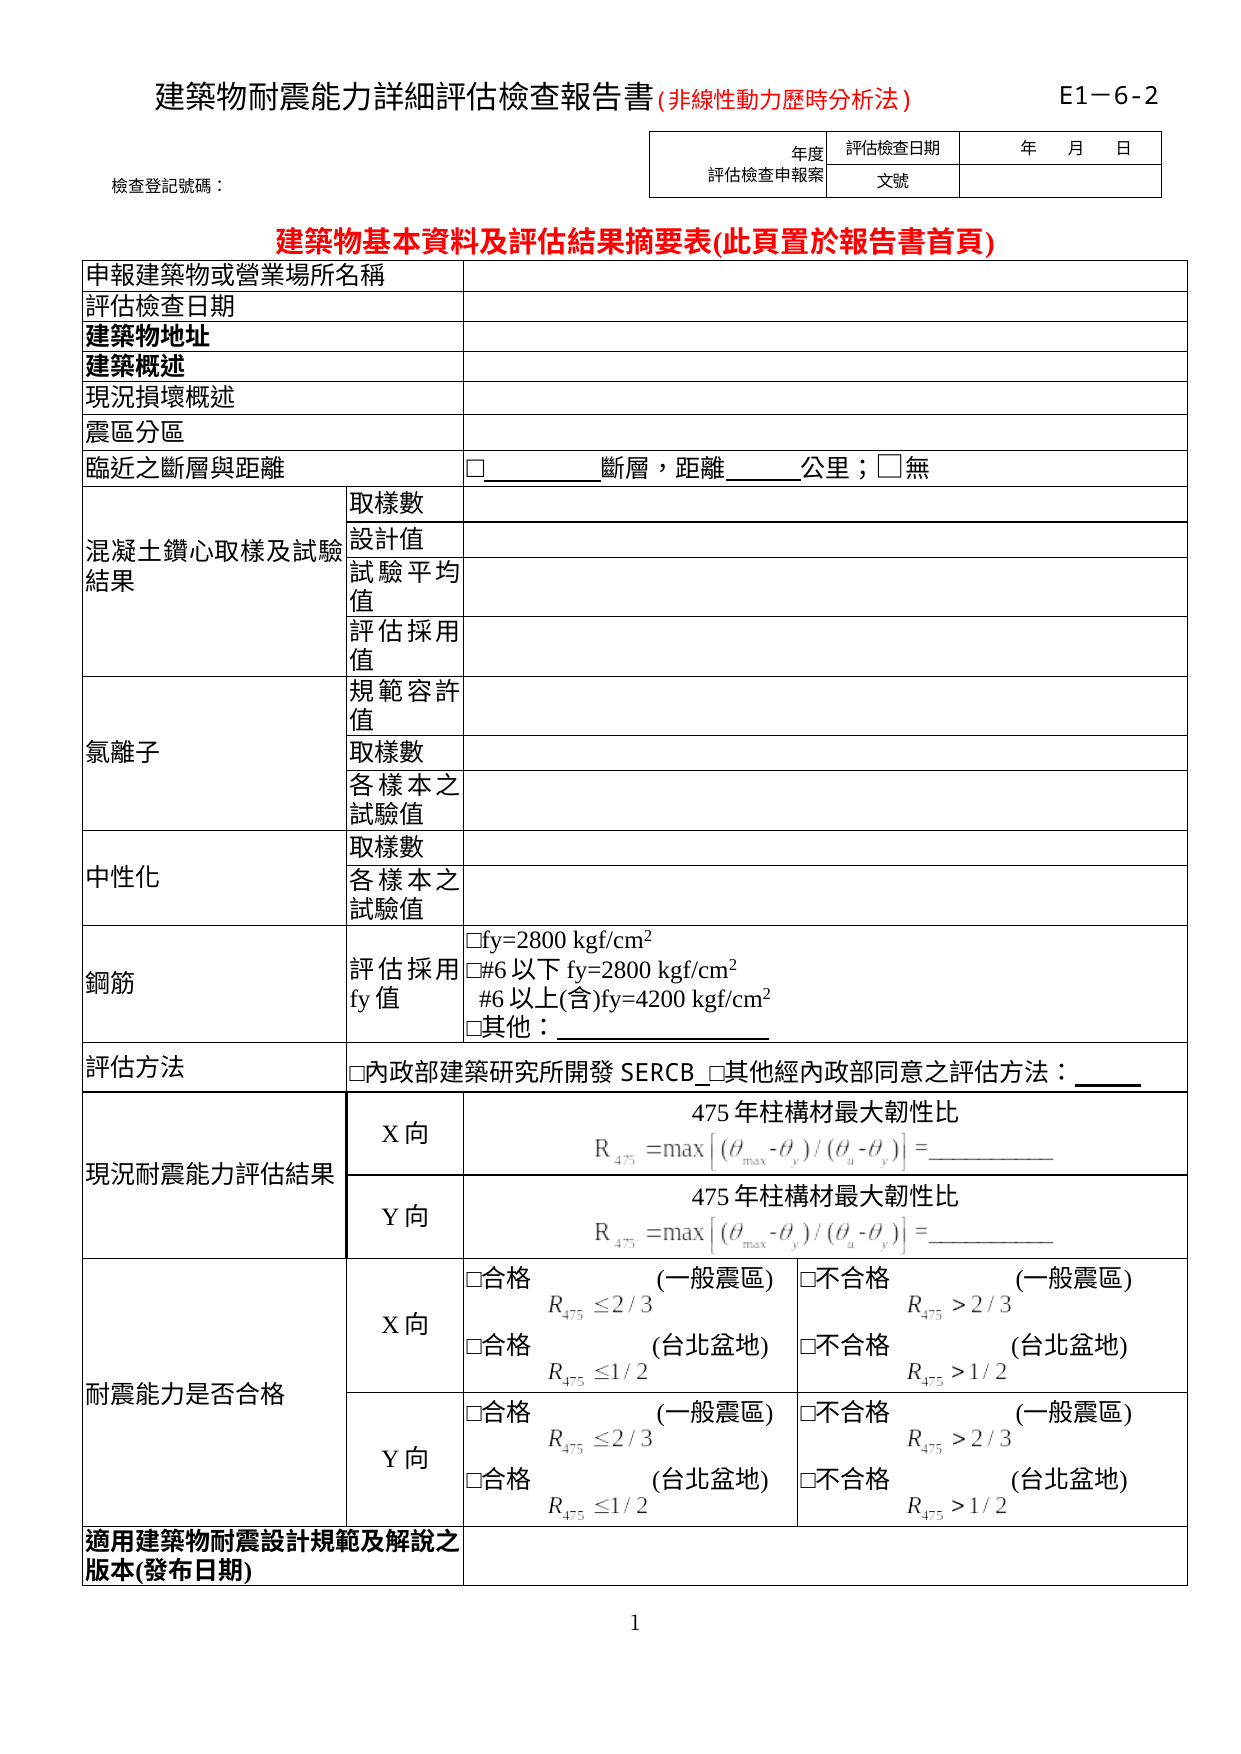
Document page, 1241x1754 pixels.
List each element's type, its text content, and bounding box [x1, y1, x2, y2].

table_cell [464, 523, 1187, 557]
table_cell [464, 382, 1187, 414]
table_cell [464, 831, 1187, 865]
table_cell 文號 [827, 165, 959, 197]
table_cell [464, 677, 1187, 735]
table_cell 建築概述 [83, 352, 463, 381]
table_cell 適用建築物耐震設計規範及解說之版本(發布日期) [83, 1527, 463, 1585]
table_cell [464, 487, 1187, 521]
table_cell [464, 415, 1187, 450]
table_cell 取樣數 [347, 487, 463, 521]
table_cell □合格 (一般震區) □合格 (台北盆地) [464, 1393, 797, 1526]
table_cell □內政部建築研究所開發SERCB □其他經內政部同意之評估方法： [347, 1043, 1187, 1091]
table_cell 475年柱構材最大韌性比 [464, 1093, 1187, 1174]
table_cell Y向 [348, 1176, 463, 1258]
table_cell 評估採用值 [347, 617, 463, 676]
table_cell □合格 (一般震區) □合格 (台北盆地) [464, 1259, 797, 1392]
table_cell [960, 165, 1161, 197]
table_cell 取樣數 [347, 736, 463, 770]
table_cell 評估方法 [83, 1043, 346, 1091]
table_cell □fy=2800 kgf/cm2 □#6以下fy=2800 kgf/cm2 #6以上(含)fy=4200 kgf/cm2 □其他： [464, 926, 1187, 1042]
table_cell 取樣數 [347, 831, 463, 865]
table_cell [464, 866, 1187, 924]
table_cell 年 月 日 [960, 132, 1161, 164]
table_cell [464, 352, 1187, 381]
table_cell [464, 617, 1187, 676]
table_cell [464, 771, 1187, 830]
table_cell 評估檢查日期 [827, 132, 959, 164]
table_cell 中性化 [83, 831, 346, 924]
table_cell 檢查登記號碼： [108, 131, 649, 197]
table_cell X向 [348, 1093, 463, 1174]
table_cell [464, 322, 1187, 351]
table_cell 現況耐震能力評估結果 [83, 1093, 345, 1258]
table_cell 475年柱構材最大韌性比 [464, 1176, 1187, 1258]
table_cell [464, 292, 1187, 321]
table_cell 震區分區 [83, 415, 463, 450]
table_header E1－6-2 [960, 75, 1161, 131]
table_cell [464, 1527, 1187, 1585]
table_cell 各樣本之試驗值 [347, 866, 463, 924]
table_cell 耐震能力是否合格 [83, 1259, 346, 1526]
table_cell 氯離子 [83, 677, 346, 830]
table_cell 規範容許值 [347, 677, 463, 735]
table_cell [464, 558, 1187, 616]
table_cell 現況損壞概述 [83, 382, 463, 414]
table_cell 建築物地址 [83, 322, 463, 351]
text 建築物基本資料及評估結果摘要表(此頁置於報告書首頁) [177, 223, 1092, 260]
table_cell 鋼筋 [83, 926, 346, 1042]
table_cell 試驗平均值 [347, 558, 463, 616]
table_header [464, 261, 1187, 291]
table_header 建築物耐震能力詳細評估檢查報告書(非線性動力歷時分析法) [108, 75, 960, 131]
table_cell Y向 [347, 1393, 463, 1526]
table_cell 年度 評估檢查申報案 [650, 132, 826, 197]
table_cell □不合格 (一般震區) □不合格 (台北盆地) [798, 1259, 1187, 1392]
table_cell [464, 736, 1187, 770]
table_cell □不合格 (一般震區) □不合格 (台北盆地) [798, 1393, 1187, 1526]
table_cell 混凝土鑽心取樣及試驗結果 [83, 487, 346, 676]
table_header 申報建築物或營業場所名稱 [83, 261, 463, 291]
table_cell 評估採用fy值 [347, 926, 463, 1042]
table_cell 各樣本之試驗值 [347, 771, 463, 830]
table_cell □ 斷層，距離 公里；□無 [464, 451, 1187, 486]
table_cell 評估檢查日期 [83, 292, 463, 321]
table_cell 設計值 [347, 523, 463, 557]
table_cell 臨近之斷層與距離 [83, 451, 463, 486]
table_cell X向 [347, 1259, 463, 1392]
